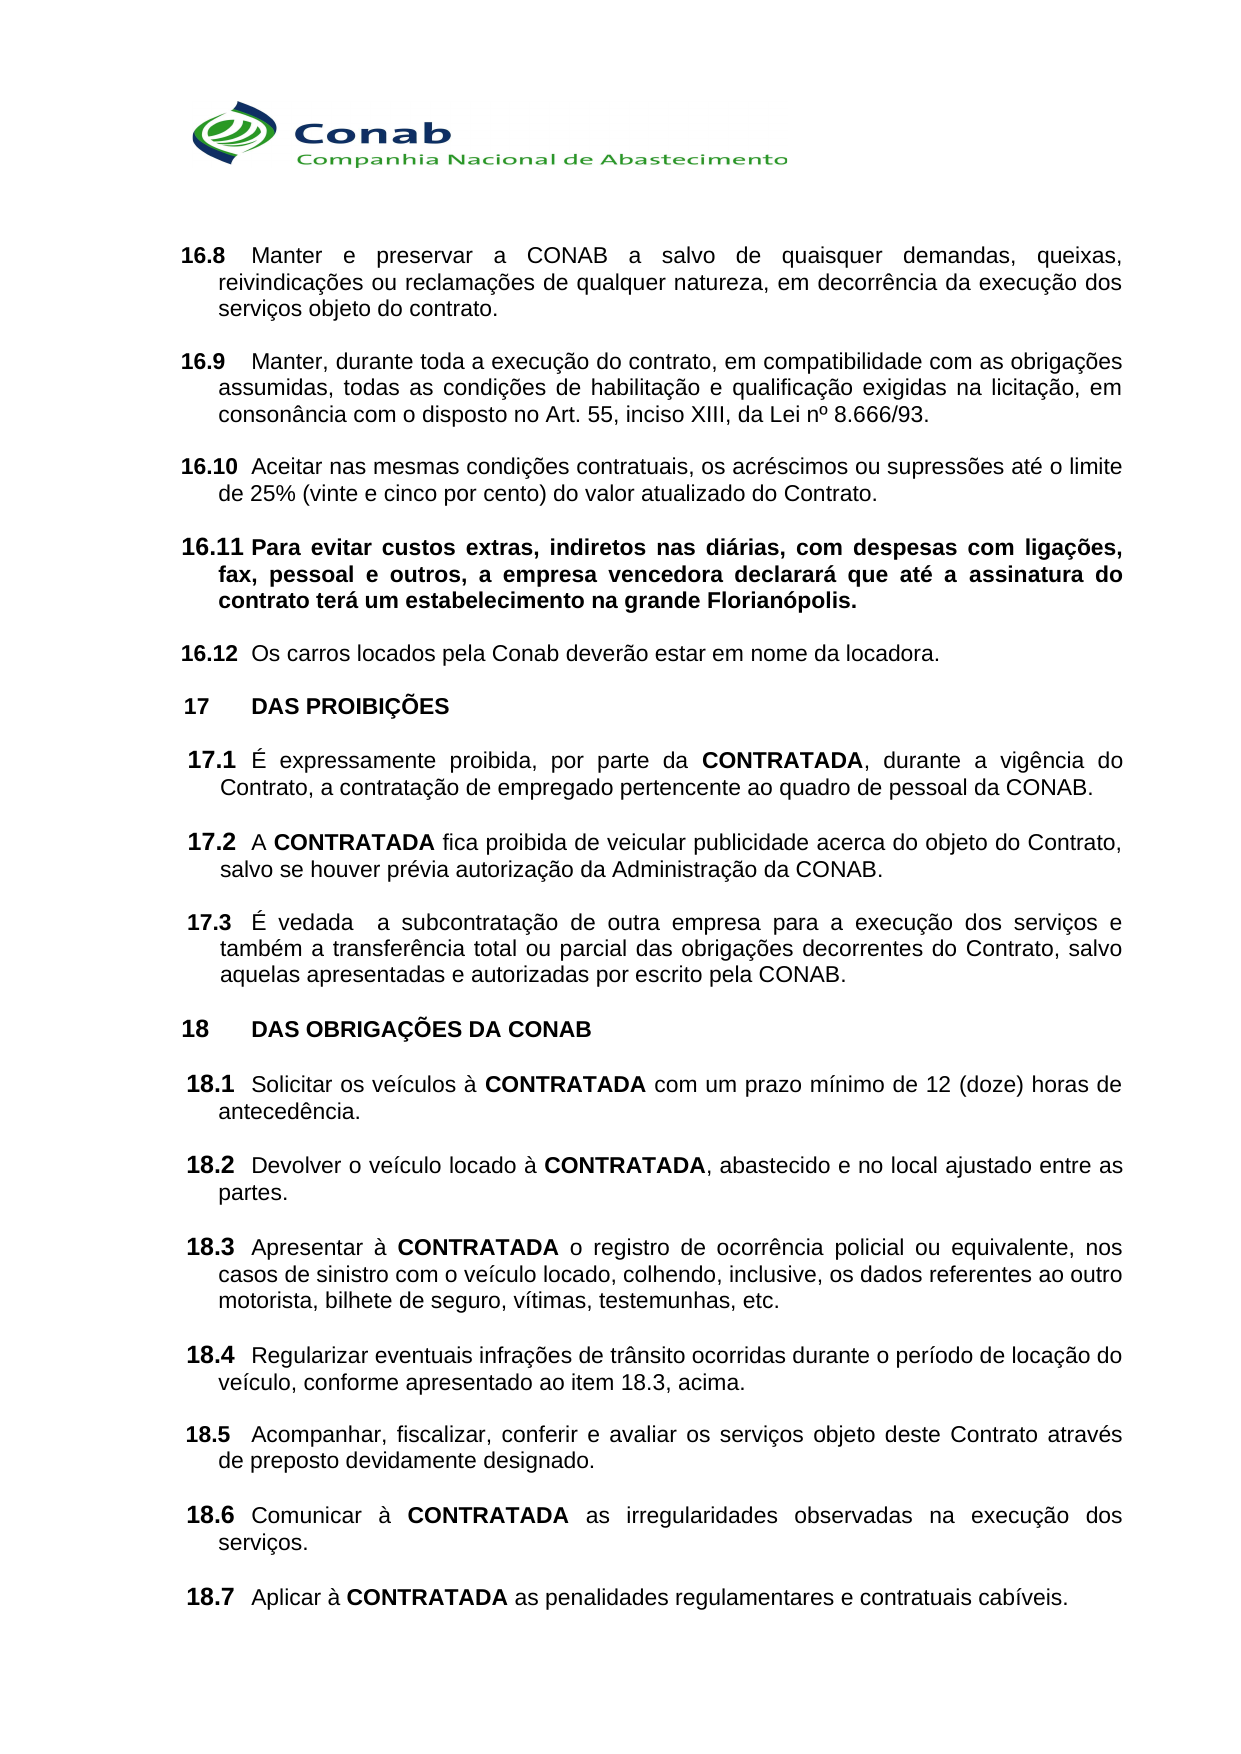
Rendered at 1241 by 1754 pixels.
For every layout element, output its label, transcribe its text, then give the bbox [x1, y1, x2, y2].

list Acompanhar, fiscalizar, conferir e avaliar os serviços objeto deste Contrato através de preposto devidamente designado. [179, 1421, 1123, 1474]
list DAS PROIBIÇÕES [177, 693, 1123, 719]
list Regularizar eventuais infrações de trânsito ocorridas durante o período de locação do veículo, conforme apresentado ao item 18.3, acima. [179, 1340, 1123, 1395]
list Devolver o veículo locado à CONTRATADA, abastecido e no local ajustado entre as partes. [179, 1150, 1123, 1206]
list É vedada a subcontratação de outra empresa para a execução dos serviços e também a transferência total ou parcial das obrigações decorrentes do Contrato, salvo aquelas apresentadas e autorizadas por escrito pela CONAB. [181, 908, 1123, 987]
list Manter e preservar a CONAB a salvo de quaisquer demandas, queixas, reivindicações ou reclamações de qualquer natureza, em decorrência da execução dos serviços objeto do contrato. [174, 242, 1123, 321]
list Os carros locados pela Conab deverão estar em nome da locadora. [174, 640, 1123, 666]
list Para evitar custos extras, indiretos nas diárias, com despesas com ligações, fax, pessoal e outros, a empresa vencedora declarará que até a assinatura do contrato terá um estabelecimento na grande Florianópolis. [174, 532, 1123, 614]
list Apresentar à CONTRATADA o registro de ocorrência policial ou equivalente, nos casos de sinistro com o veículo locado, colhendo, inclusive, os dados referentes ao outro motorista, bilhete de seguro, vítimas, testemunhas, etc. [179, 1232, 1123, 1313]
list Manter, durante toda a execução do contrato, em compatibilidade com as obrigações assumidas, todas as condições de habilitação e qualificação exigidas na licitação, em consonância com o disposto no Art. 55, inciso XIII, da Lei nº 8.666/93. [174, 348, 1123, 427]
list Solicitar os veículos à CONTRATADA com um prazo mínimo de 12 (doze) horas de antecedência. [179, 1069, 1123, 1124]
list Comunicar à CONTRATADA as irregularidades observadas na execução dos serviços. [179, 1500, 1123, 1555]
picture [192, 101, 788, 168]
list Aplicar à CONTRATADA as penalidades regulamentares e contratuais cabíveis. [179, 1582, 1123, 1610]
list A CONTRATADA fica proibida de veicular publicidade acerca do objeto do Contrato, salvo se houver prévia autorização da Administração da CONAB. [181, 827, 1123, 882]
list Aceitar nas mesmas condições contratuais, os acréscimos ou supressões até o limite de 25% (vinte e cinco por cento) do valor atualizado do Contrato. [174, 453, 1123, 506]
list DAS OBRIGAÇÕES DA CONAB [174, 1014, 1123, 1043]
list É expressamente proibida, por parte da CONTRATADA, durante a vigência do Contrato, a contratação de empregado pertencente ao quadro de pessoal da CONAB. [181, 746, 1123, 801]
